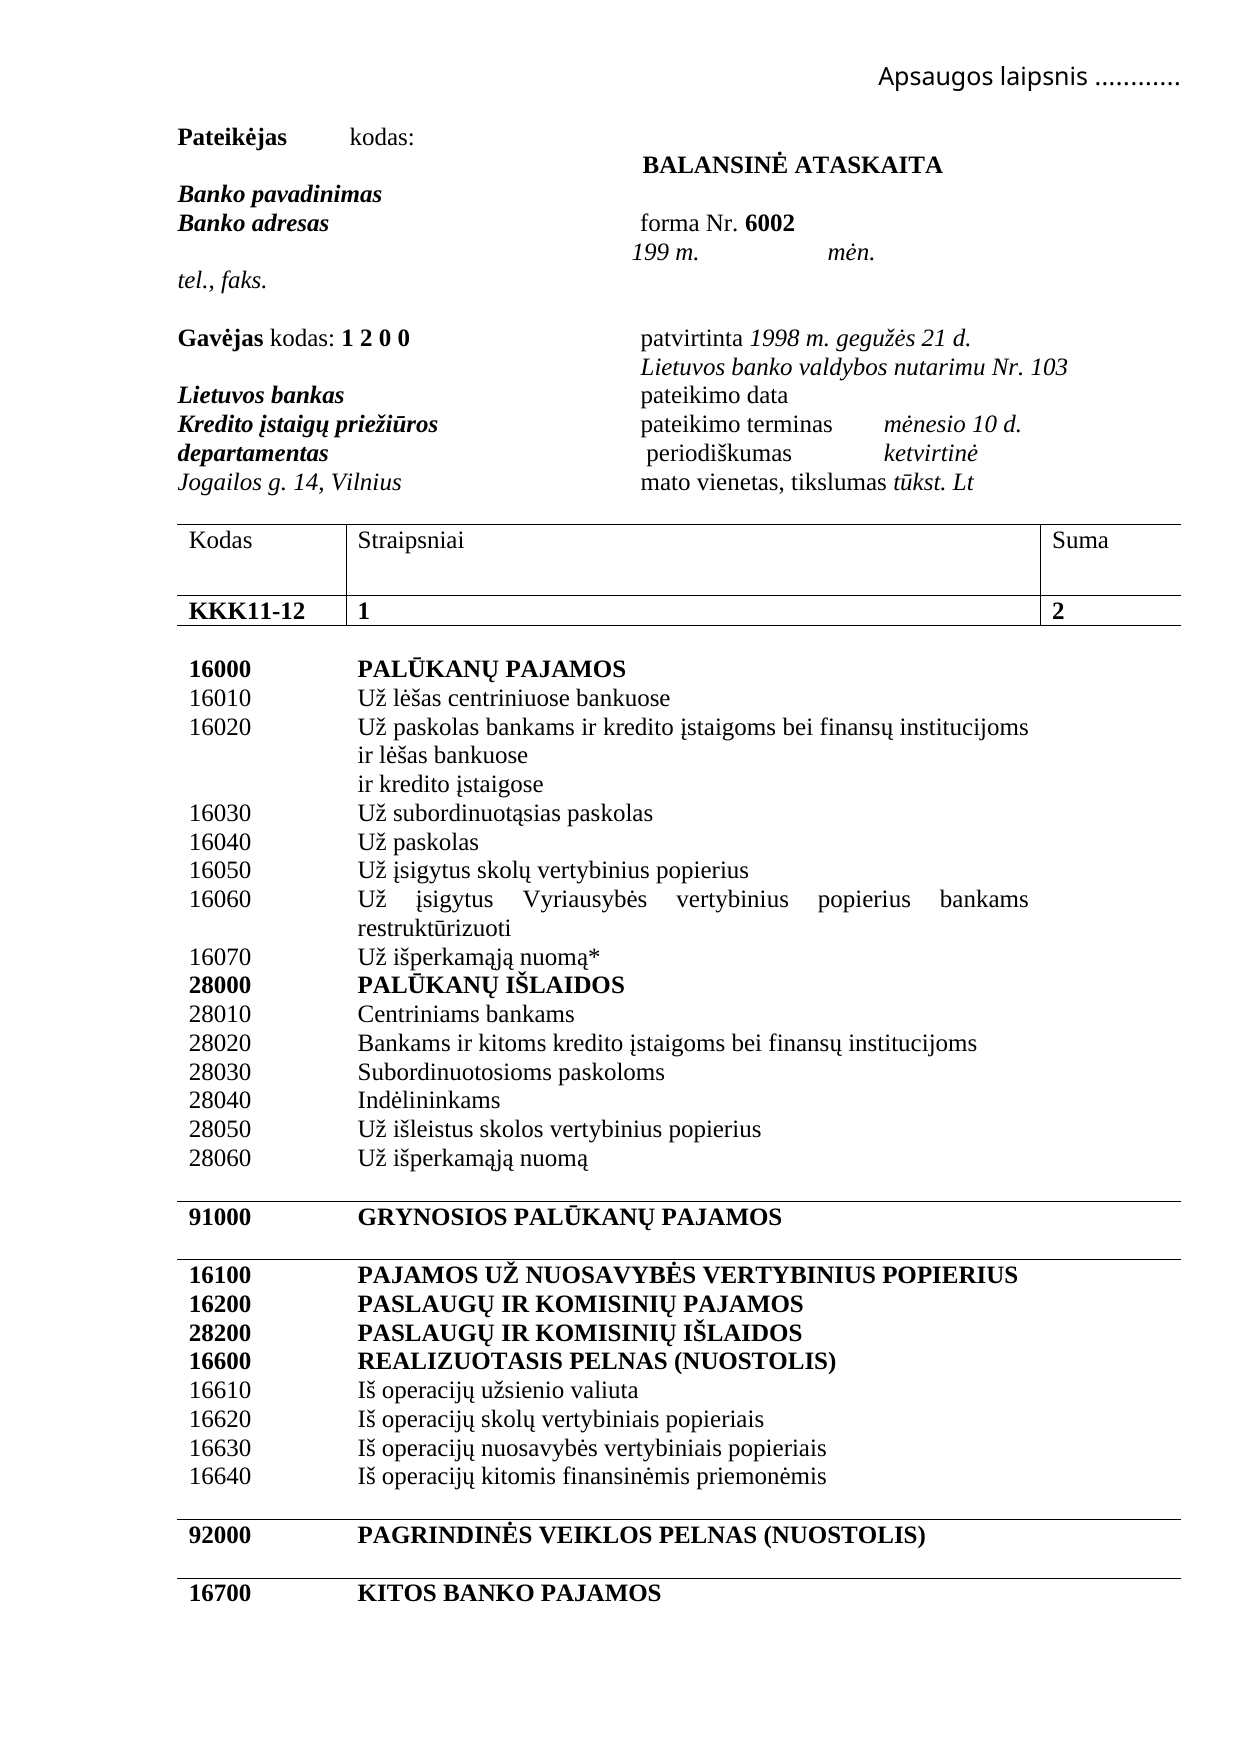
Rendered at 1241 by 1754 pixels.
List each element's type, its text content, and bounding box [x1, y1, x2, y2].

table_cell [1041, 1114, 1181, 1143]
table_cell 16630 [177, 1433, 346, 1461]
table_cell [346, 1490, 1041, 1519]
table_cell [1041, 1404, 1181, 1433]
table_cell [1041, 1172, 1181, 1201]
table_cell Už lėšas centriniuose bankuose [346, 683, 1041, 712]
table_cell PASLAUGŲ IR KOMISINIŲ IŠLAIDOS [346, 1318, 1041, 1346]
text Banko pavadinimas [177, 179, 1181, 208]
table_cell [177, 769, 346, 798]
table_cell 1 [347, 596, 1040, 624]
table_cell 16010 [177, 683, 346, 712]
table_cell [1041, 884, 1181, 942]
table_cell [1041, 712, 1181, 769]
table_cell [1041, 1520, 1181, 1549]
table_cell [1041, 971, 1181, 999]
table_header Suma [1041, 525, 1181, 595]
table_cell Už išleistus skolos vertybinius popierius [346, 1114, 1041, 1143]
table_cell [1041, 1143, 1181, 1172]
text tel., faks. [177, 266, 1181, 294]
table_header Straipsniai [347, 525, 1040, 595]
table_cell [1041, 769, 1181, 798]
table_cell PALŪKANŲ PAJAMOS [346, 654, 1041, 683]
text Gavėjas kodas: 1200 patvirtinta 1998 m. gegužės 21 d. [177, 323, 1181, 352]
table_cell KITOS BANKO PAJAMOS [346, 1579, 1041, 1607]
table_cell 16610 [177, 1375, 346, 1404]
table_cell Už paskolas [346, 827, 1041, 856]
table_cell [1041, 626, 1181, 654]
text Pateikėjas kodas: [177, 122, 1181, 151]
text departamentas periodiškumas ketvirtinė [177, 438, 1181, 467]
table_cell REALIZUOTASIS PELNAS (NUOSTOLIS) [346, 1346, 1041, 1375]
table_cell GRYNOSIOS PALŪKANŲ PAJAMOS [346, 1202, 1041, 1230]
table_cell Už išperkamąją nuomą [346, 1143, 1041, 1172]
table_cell [346, 1172, 1041, 1201]
table_cell 16020 [177, 712, 346, 769]
table_cell [177, 626, 346, 654]
table_cell 16050 [177, 856, 346, 884]
table_cell 16040 [177, 827, 346, 856]
table_cell Iš operacijų nuosavybės vertybiniais popieriais [346, 1433, 1041, 1461]
table_cell 16620 [177, 1404, 346, 1433]
table_cell Iš operacijų kitomis finansinėmis priemonėmis [346, 1461, 1041, 1490]
table_cell Bankams ir kitoms kredito įstaigoms bei finansų institucijoms [346, 1028, 1041, 1057]
table_cell [1041, 827, 1181, 856]
table_cell 16060 [177, 884, 346, 942]
table_cell 28010 [177, 999, 346, 1028]
table_cell PAGRINDINĖS VEIKLOS PELNAS (NUOSTOLIS) [346, 1520, 1041, 1549]
table_cell Už įsigytus Vyriausybės vertybinius popierius bankams restruktūrizuoti [346, 884, 1041, 942]
table_cell 16070 [177, 942, 346, 971]
table_cell [1041, 1057, 1181, 1086]
text Kredito įstaigų priežiūros pateikimo terminas mėnesio 10 d. [177, 409, 1181, 438]
text 199 m. mėn. [177, 237, 1181, 266]
table_cell 28040 [177, 1086, 346, 1114]
table_cell [1041, 1260, 1181, 1289]
table_cell [346, 1230, 1041, 1259]
table_cell 16030 [177, 798, 346, 827]
table_cell PALŪKANŲ IŠLAIDOS [346, 971, 1041, 999]
table_cell Už išperkamąją nuomą* [346, 942, 1041, 971]
table_cell Už įsigytus skolų vertybinius popierius [346, 856, 1041, 884]
table_cell [1041, 1086, 1181, 1114]
table_cell [177, 1490, 346, 1519]
text Lietuvos bankas pateikimo data [177, 381, 1181, 409]
table_cell [1041, 1375, 1181, 1404]
table_cell [1041, 856, 1181, 884]
table_cell [1041, 1230, 1181, 1259]
table_cell 28000 [177, 971, 346, 999]
table_cell [1041, 654, 1181, 683]
table_header Kodas [177, 525, 346, 595]
table_cell PAJAMOS UŽ NUOSAVYBĖS VERTYBINIUS POPIERIUS [346, 1260, 1041, 1289]
text BALANSINĖ ATASKAITA [177, 151, 1181, 179]
text Apsaugos laipsnis [177, 59, 1181, 93]
table_cell [1041, 1202, 1181, 1230]
table_cell [346, 1549, 1041, 1577]
table_cell 16640 [177, 1461, 346, 1490]
table_cell Iš operacijų skolų vertybiniais popieriais [346, 1404, 1041, 1433]
table_cell 28060 [177, 1143, 346, 1172]
table_cell [1041, 1579, 1181, 1607]
table_cell 16200 [177, 1289, 346, 1318]
table_cell Subordinuotosioms paskoloms [346, 1057, 1041, 1086]
table_cell 92000 [177, 1520, 346, 1549]
table_cell [1041, 1028, 1181, 1057]
text Banko adresas forma Nr. 6002 [177, 208, 1181, 237]
table_cell [177, 1549, 346, 1577]
table_cell 2 [1041, 596, 1181, 624]
table_cell [1041, 1289, 1181, 1318]
table_cell [1041, 683, 1181, 712]
table_cell [1041, 1490, 1181, 1519]
table_cell Už paskolas bankams ir kredito įstaigoms bei finansų institucijoms ir lėšas bankuose [346, 712, 1041, 769]
table_cell [1041, 1461, 1181, 1490]
table_cell 16600 [177, 1346, 346, 1375]
table_cell 16700 [177, 1579, 346, 1607]
table_cell [1041, 1549, 1181, 1577]
text Jogailos g. 14, Vilnius mato vienetas, tikslumas tūkst. Lt [177, 467, 1181, 496]
table_cell KKK11-12 [177, 596, 346, 624]
table_cell [1041, 999, 1181, 1028]
text Lietuvos banko valdybos nutarimu Nr. 103 [177, 352, 1181, 381]
table_cell 28200 [177, 1318, 346, 1346]
table_cell 16100 [177, 1260, 346, 1289]
table_cell [177, 1172, 346, 1201]
table_cell ir kredito įstaigose [346, 769, 1041, 798]
table_cell [1041, 1433, 1181, 1461]
table_cell 91000 [177, 1202, 346, 1230]
table_cell Už subordinuotąsias paskolas [346, 798, 1041, 827]
table_cell Iš operacijų užsienio valiuta [346, 1375, 1041, 1404]
table_cell 28050 [177, 1114, 346, 1143]
table_cell Centriniams bankams [346, 999, 1041, 1028]
table_cell PASLAUGŲ IR KOMISINIŲ PAJAMOS [346, 1289, 1041, 1318]
table_cell 16000 [177, 654, 346, 683]
table_cell [346, 626, 1041, 654]
table_cell [177, 1230, 346, 1259]
table_cell [1041, 942, 1181, 971]
table_cell [1041, 1346, 1181, 1375]
table_cell [1041, 798, 1181, 827]
table_cell [1041, 1318, 1181, 1346]
table_cell 28030 [177, 1057, 346, 1086]
table_cell Indėlininkams [346, 1086, 1041, 1114]
table_cell 28020 [177, 1028, 346, 1057]
